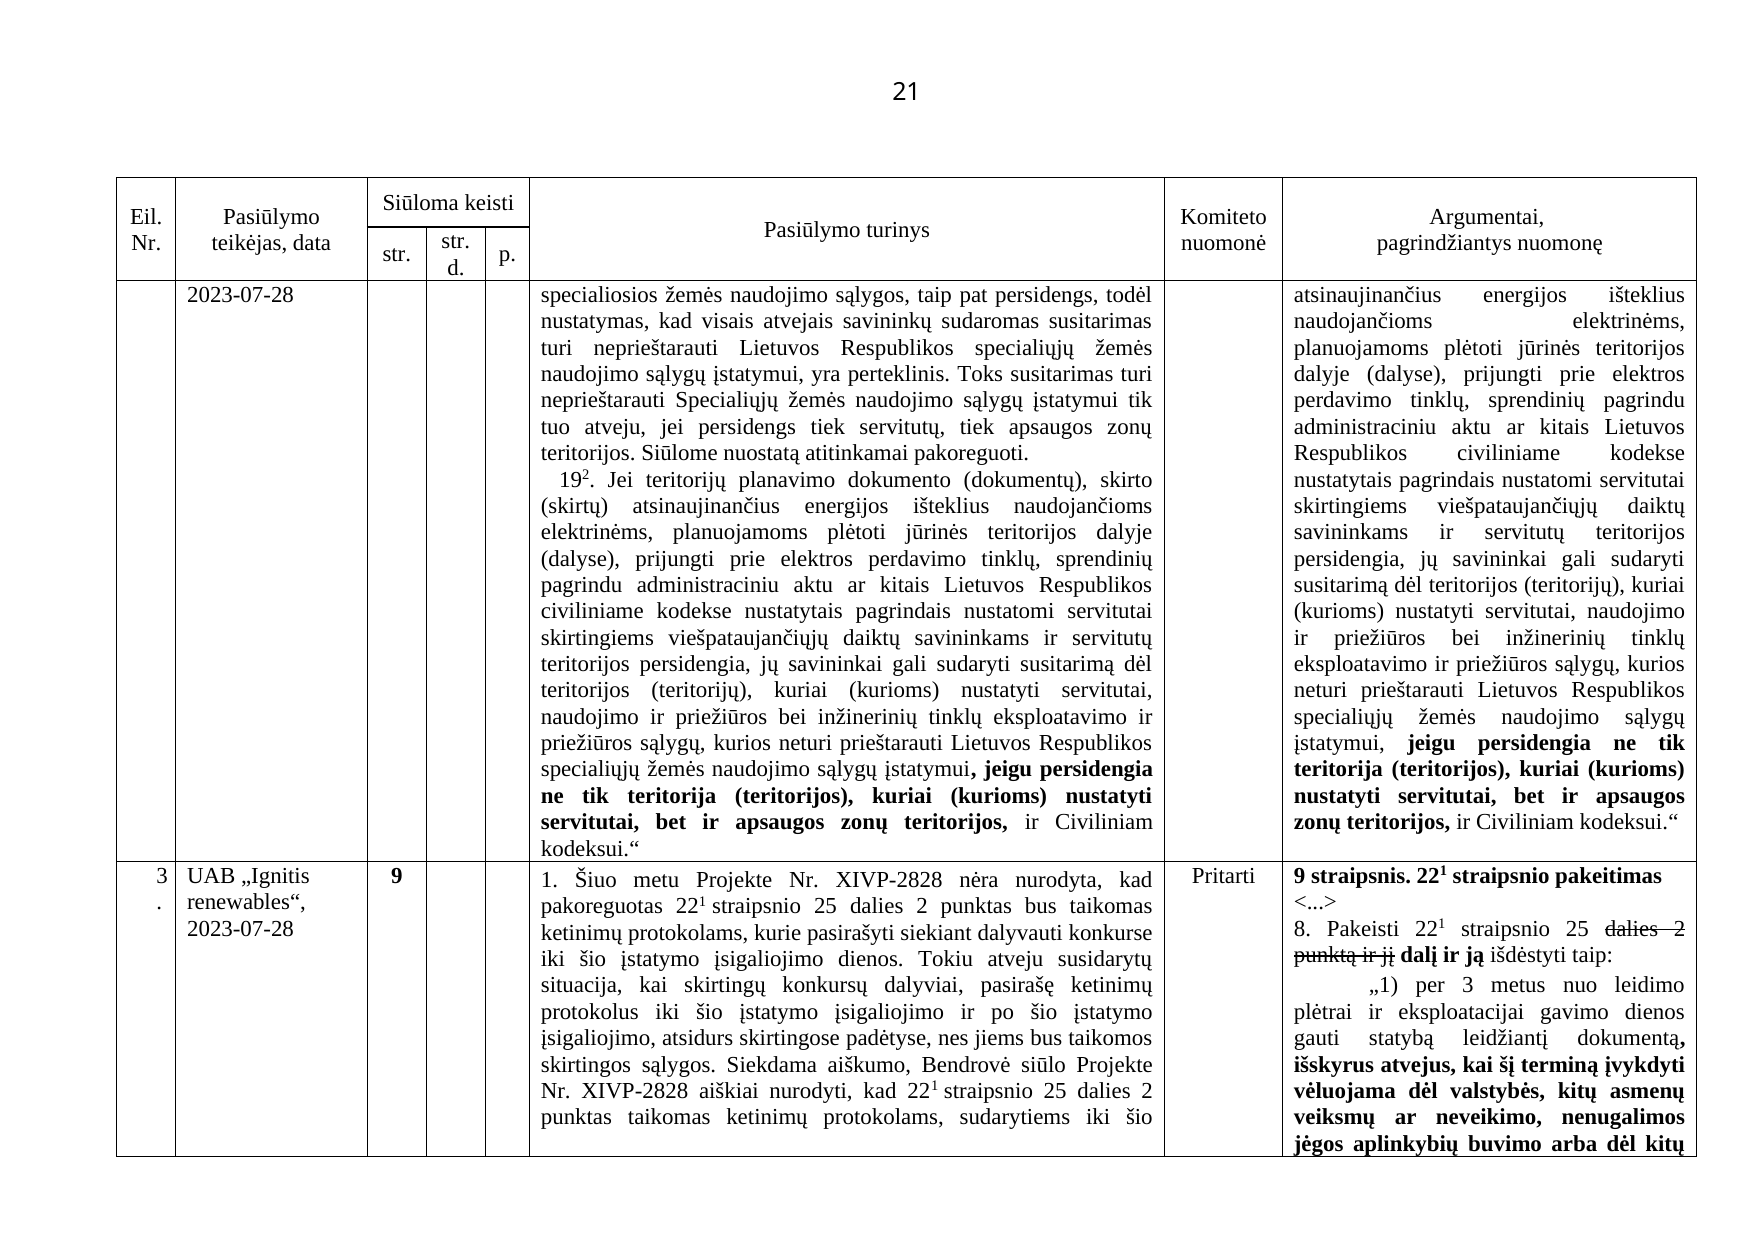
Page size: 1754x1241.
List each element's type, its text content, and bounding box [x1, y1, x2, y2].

table_cell p. [486, 228, 529, 280]
table_cell [117, 862, 175, 1156]
table_cell UAB „Ignitis renewables“, 2023-07-28 [176, 862, 367, 1156]
table_cell [368, 281, 426, 861]
table_cell str. [368, 228, 426, 280]
table_cell 2023-07-28 [176, 281, 367, 861]
table_header Eil. Nr. [117, 178, 175, 280]
table_cell [486, 281, 529, 861]
table_cell [117, 281, 175, 861]
table_cell 9 [368, 862, 426, 1156]
table_header Pasiūlymo teikėjas, data [176, 178, 367, 280]
table_header Komiteto nuomonė [1165, 178, 1282, 280]
table_cell [427, 862, 485, 1156]
table_cell 9 straipsnis. 221 straipsnio pakeitimas <...> 8. Pakeisti 221 straipsnio 25 dalies 2 punktą ir jį dalį ir ją išdėstyti taip: „1) per 3 metus nuo leidimo plėtrai ir eksploatacijai gavimo dienos gauti statybą leidžiantį dokumentą, išskyrus atvejus, kai šį terminą įvykdyti vėluojama dėl valstybės, kitų asmenų veiksmų ar neveikimo, nenugalimos jėgos aplinkybių buvimo arba dėl kitų [1283, 862, 1696, 1156]
table_header Argumentai, pagrindžiantys nuomonę [1283, 178, 1696, 280]
table_cell atsinaujinančius energijos išteklius naudojančioms elektrinėms, planuojamoms plėtoti jūrinės teritorijos dalyje (dalyse), prijungti prie elektros perdavimo tinklų, sprendinių pagrindu administraciniu aktu ar kitais Lietuvos Respublikos civiliniame kodekse nustatytais pagrindais nustatomi servitutai skirtingiems viešpataujančiųjų daiktų savininkams ir servitutų teritorijos persidengia, jų savininkai gali sudaryti susitarimą dėl teritorijos (teritorijų), kuriai (kurioms) nustatyti servitutai, naudojimo ir priežiūros bei inžinerinių tinklų eksploatavimo ir priežiūros sąlygų, kurios neturi prieštarauti Lietuvos Respublikos specialiųjų žemės naudojimo sąlygų įstatymui, jeigu persidengia ne tik teritorija (teritorijos), kuriai (kurioms) nustatyti servitutai, bet ir apsaugos zonų teritorijos, ir Civiliniam kodeksui.“ [1283, 281, 1696, 861]
table_cell str. d. [427, 228, 485, 280]
table_cell [486, 862, 529, 1156]
table_header Siūloma keisti [368, 178, 529, 226]
table_cell 1. Šiuo metu Projekte Nr. XIVP-2828 nėra nurodyta, kad pakoreguotas 221 straipsnio 25 dalies 2 punktas bus taikomas ketinimų protokolams, kurie pasirašyti siekiant dalyvauti konkurse iki šio įstatymo įsigaliojimo dienos. Tokiu atveju susidarytų situacija, kai skirtingų konkursų dalyviai, pasirašę ketinimų protokolus iki šio įstatymo įsigaliojimo ir po šio įstatymo įsigaliojimo, atsidurs skirtingose padėtyse, nes jiems bus taikomos skirtingos sąlygos. Siekdama aiškumo, Bendrovė siūlo Projekte Nr. XIVP-2828 aiškiai nurodyti, kad 221 straipsnio 25 dalies 2 punktas taikomas ketinimų protokolams, sudarytiems iki šio [530, 862, 1164, 1156]
table_cell [1165, 281, 1282, 861]
table_header Pasiūlymo turinys [530, 178, 1164, 280]
table_cell specialiosios žemės naudojimo sąlygos, taip pat persidengs, todėl nustatymas, kad visais atvejais savininkų sudaromas susitarimas turi neprieštarauti Lietuvos Respublikos specialiųjų žemės naudojimo sąlygų įstatymui, yra perteklinis. Toks susitarimas turi neprieštarauti Specialiųjų žemės naudojimo sąlygų įstatymui tik tuo atveju, jei persidengs tiek servitutų, tiek apsaugos zonų teritorijos. Siūlome nuostatą atitinkamai pakoreguoti. 192. Jei teritorijų planavimo dokumento (dokumentų), skirto (skirtų) atsinaujinančius energijos išteklius naudojančioms elektrinėms, planuojamoms plėtoti jūrinės teritorijos dalyje (dalyse), prijungti prie elektros perdavimo tinklų, sprendinių pagrindu administraciniu aktu ar kitais Lietuvos Respublikos civiliniame kodekse nustatytais pagrindais nustatomi servitutai skirtingiems viešpataujančiųjų daiktų savininkams ir servitutų teritorijos persidengia, jų savininkai gali sudaryti susitarimą dėl teritorijos (teritorijų), kuriai (kurioms) nustatyti servitutai, naudojimo ir priežiūros bei inžinerinių tinklų eksploatavimo ir priežiūros sąlygų, kurios neturi prieštarauti Lietuvos Respublikos specialiųjų žemės naudojimo sąlygų įstatymui, jeigu persidengia ne tik teritorija (teritorijos), kuriai (kurioms) nustatyti servitutai, bet ir apsaugos zonų teritorijos, ir Civiliniam kodeksui.“ [530, 281, 1164, 861]
table_cell Pritarti [1165, 862, 1282, 1156]
table_cell [427, 281, 485, 861]
